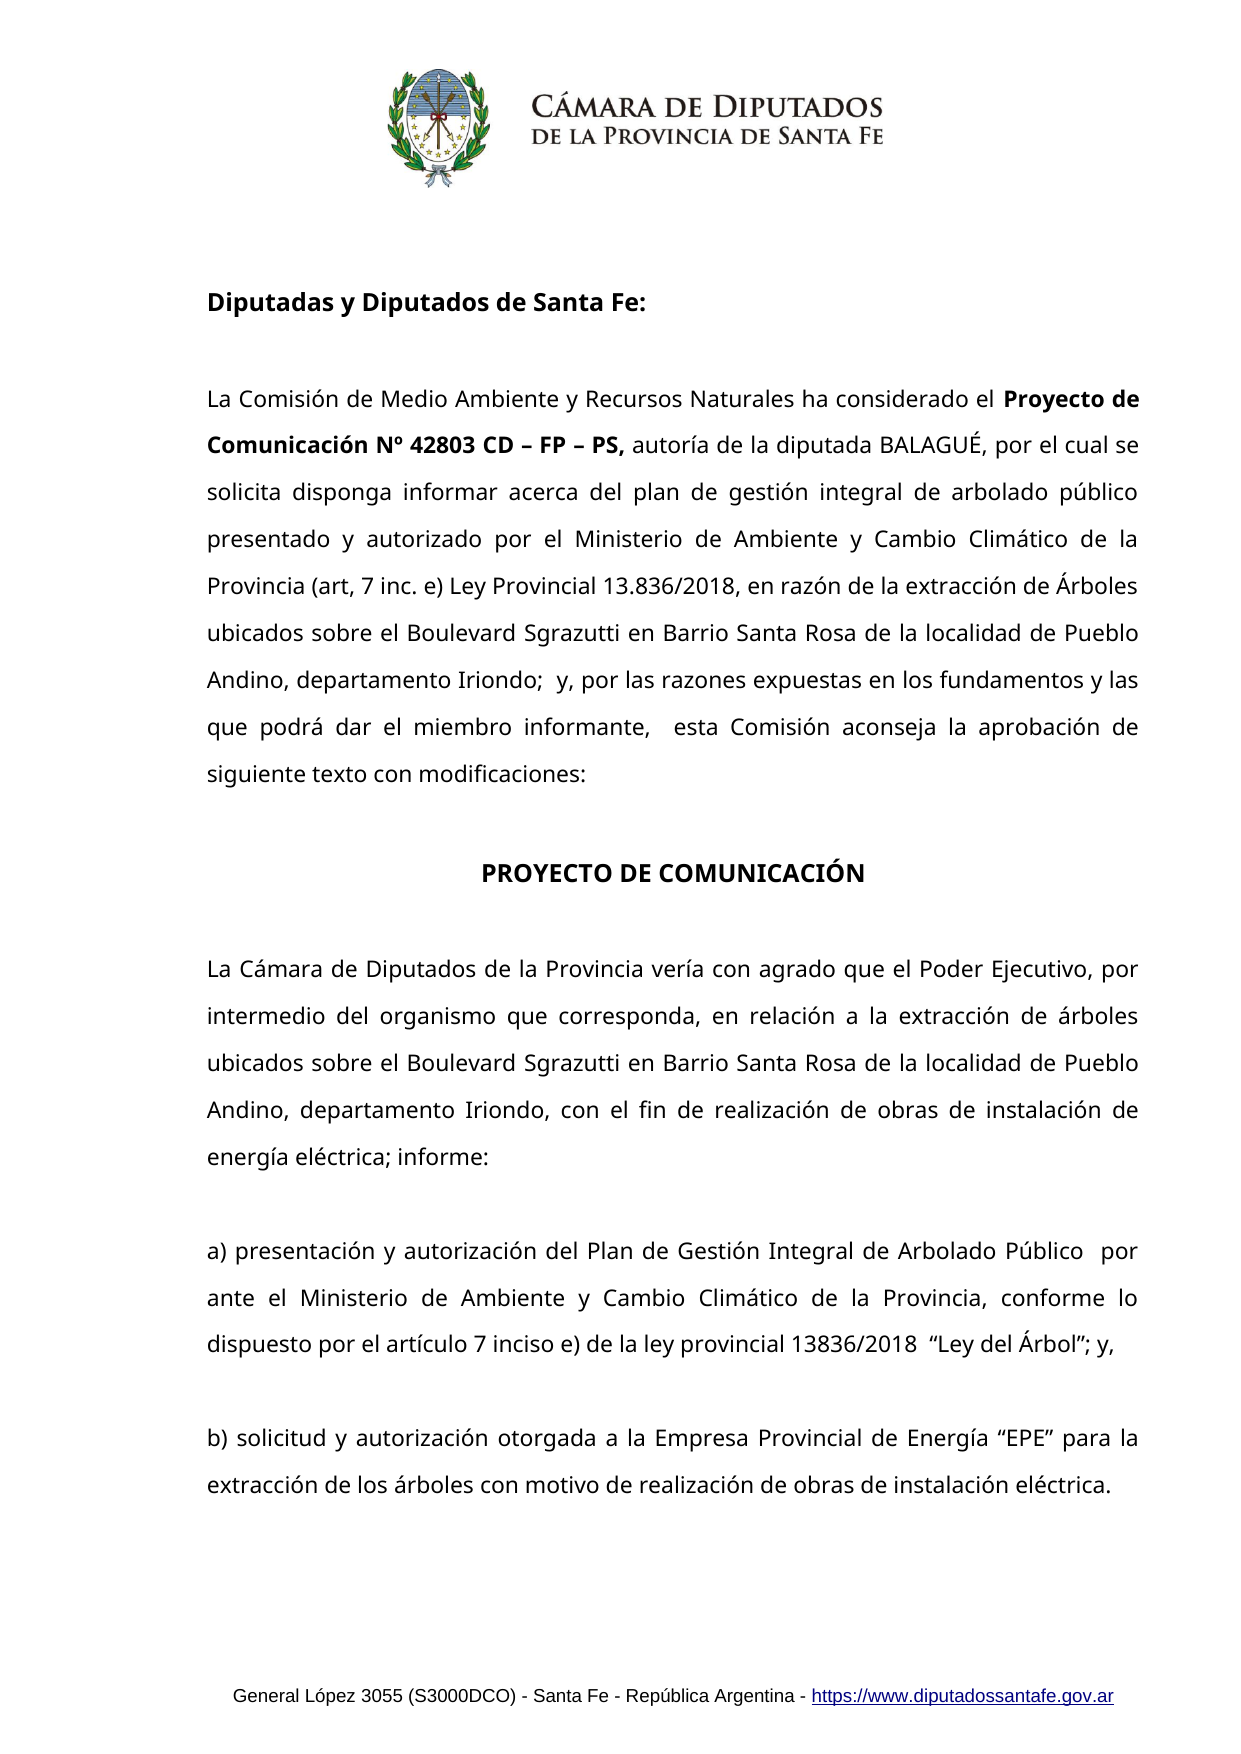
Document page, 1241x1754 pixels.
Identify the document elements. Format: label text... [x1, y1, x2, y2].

picture [387, 69, 883, 192]
text La Comisión de Medio Ambiente y Recursos Naturales ha considerado el Proyecto de Comunicación Nº 42803 CD – FP – PS, autoría de la diputada BALAGUÉ, por el cual se solicita disponga informar acerca del plan de gestión integral de arbolado público presentado y autorizado por el Ministerio de Ambiente y Cambio Climático de la Provincia (art, 7 inc. e) Ley Provincial 13.836/2018, en razón de la extracción de Árboles ubicados sobre el Boulevard Sgrazutti en Barrio Santa Rosa de la localidad de Pueblo Andino, departamento Iriondo; y, por las razones expuestas en los fundamentos y las que podrá dar el miembro informante, esta Comisión aconseja la aprobación de siguiente texto con modificaciones: [207, 383, 1140, 789]
text PROYECTO DE COMUNICACIÓN [207, 856, 1140, 889]
text b) solicitud y autorización otorgada a la Empresa Provincial de Energía “EPE” para la extracción de los árboles con motivo de realización de obras de instalación eléctrica. [207, 1422, 1140, 1500]
text La Cámara de Diputados de la Provincia vería con agrado que el Poder Ejecutivo, por intermedio del organismo que corresponda, en relación a la extracción de árboles ubicados sobre el Boulevard Sgrazutti en Barrio Santa Rosa de la localidad de Pueblo Andino, departamento Iriondo, con el fin de realización de obras de instalación de energía eléctrica; informe: [207, 953, 1140, 1172]
text a) presentación y autorización del Plan de Gestión Integral de Arbolado Público por ante el Ministerio de Ambiente y Cambio Climático de la Provincia, conforme lo dispuesto por el artículo 7 inciso e) de la ley provincial 13836/2018 “Ley del Árbol”; y, [207, 1235, 1140, 1360]
text Diputadas y Diputados de Santa Fe: [207, 285, 1140, 319]
